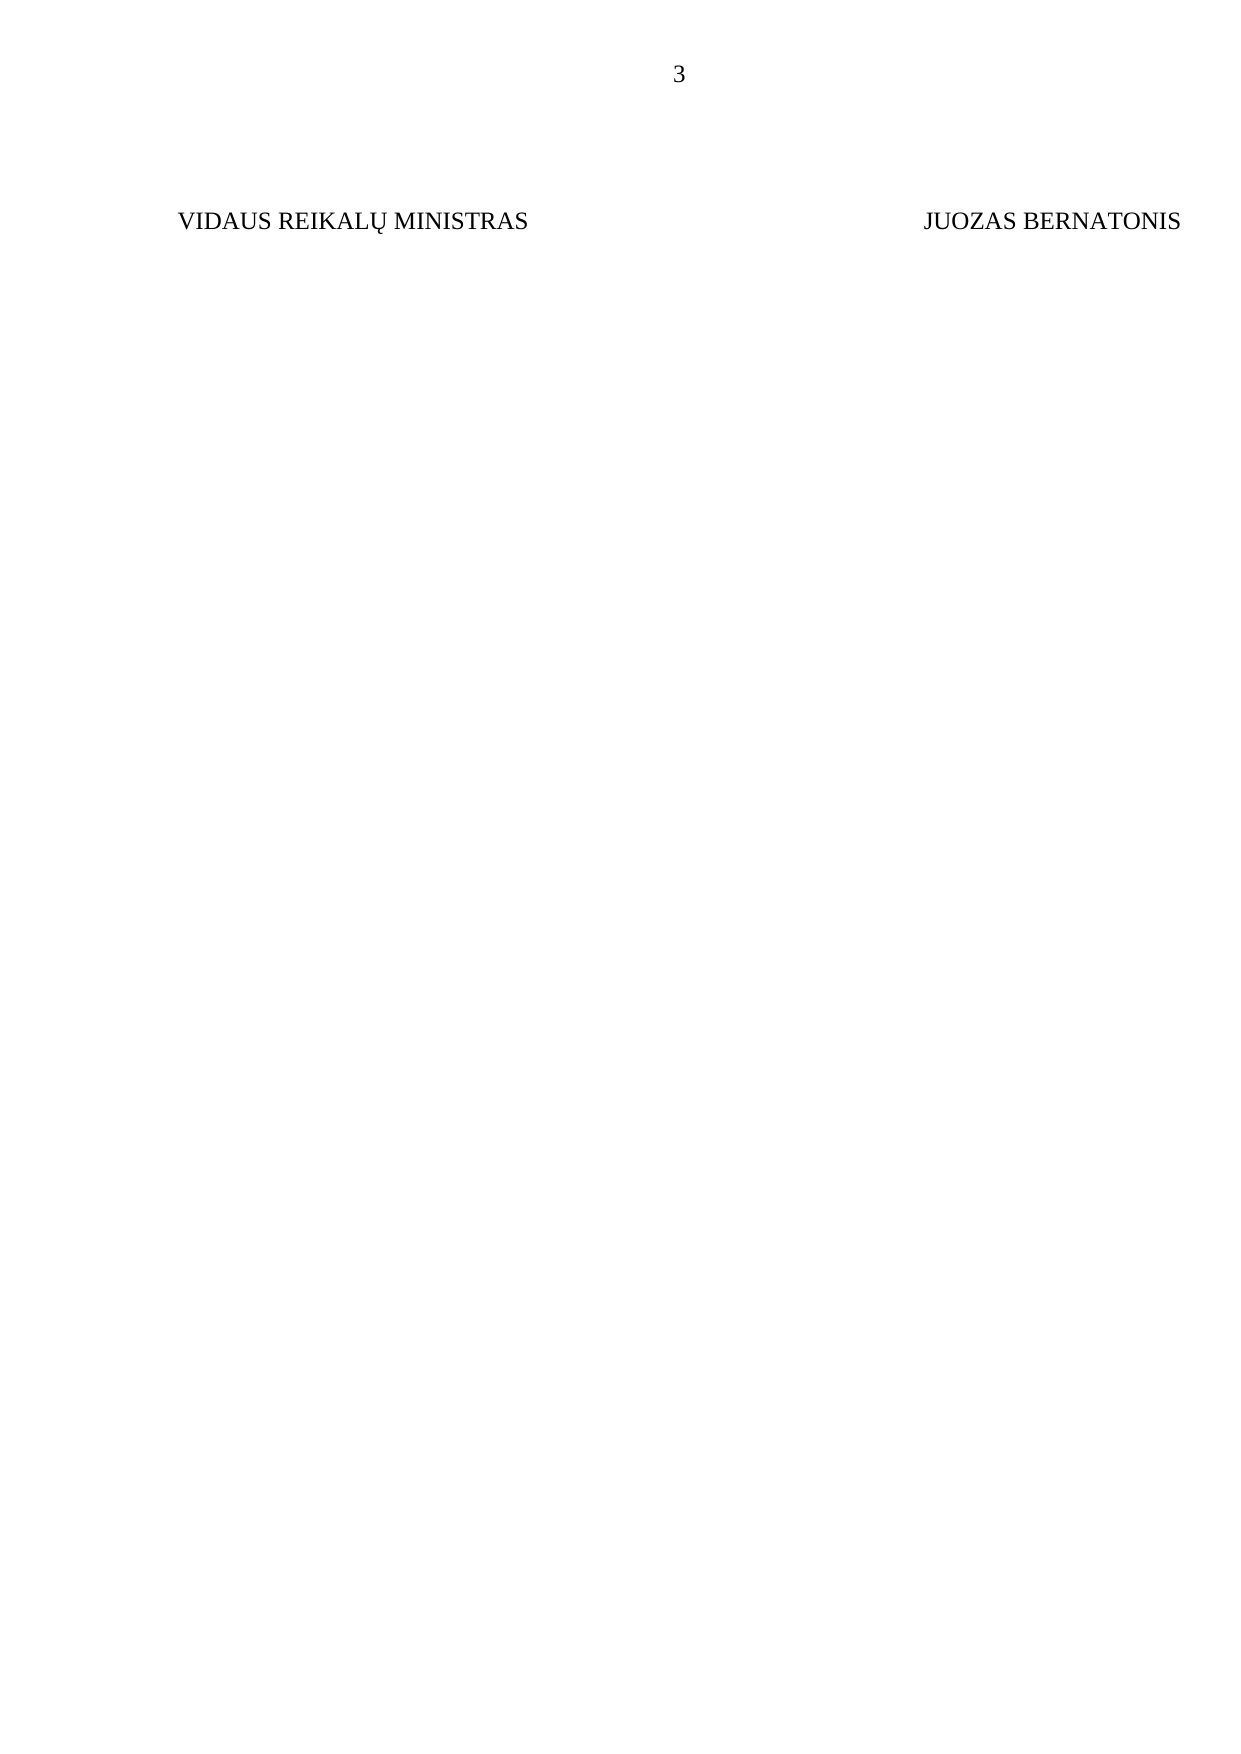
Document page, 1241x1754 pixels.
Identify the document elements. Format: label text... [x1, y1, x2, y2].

text VIDAUS REIKALŲ MINISTRAS JUOZAS BERNATONIS [177, 206, 1181, 235]
